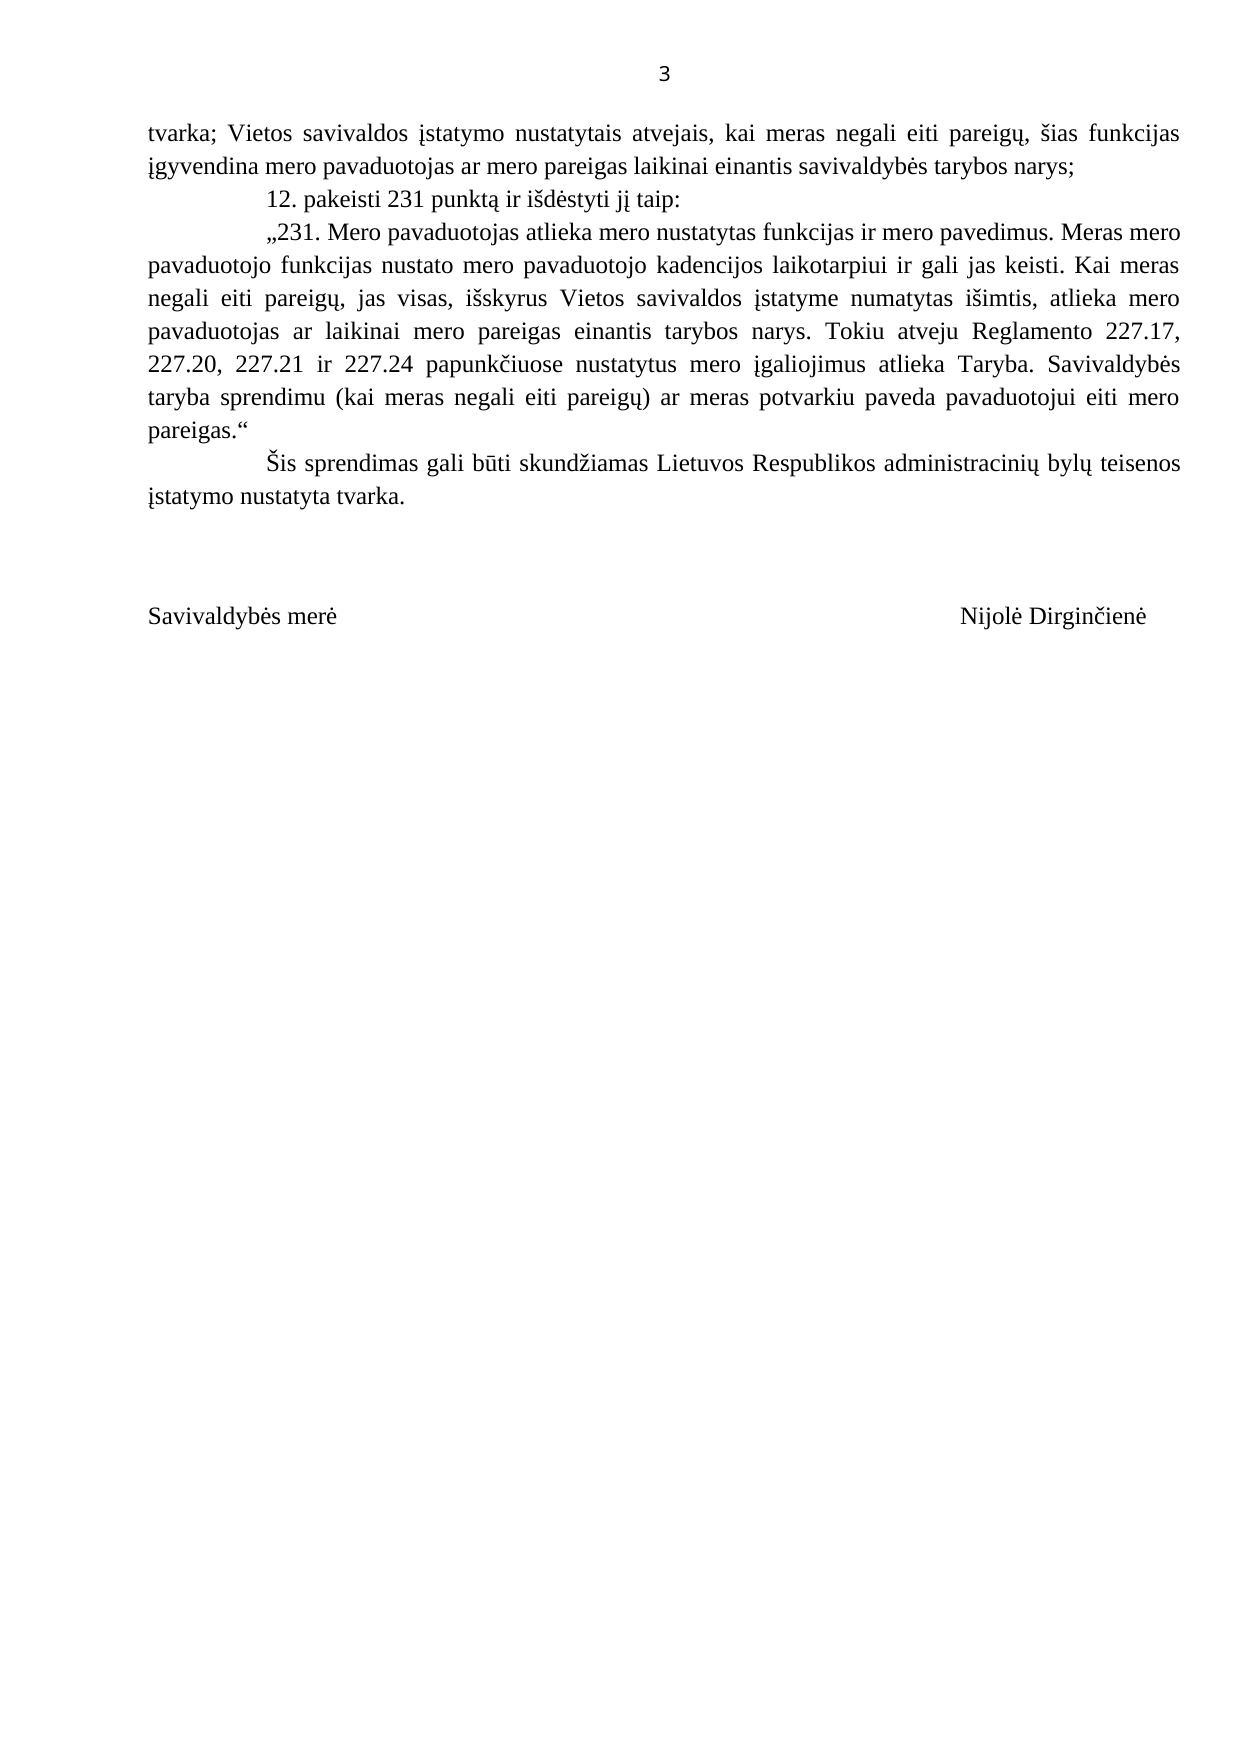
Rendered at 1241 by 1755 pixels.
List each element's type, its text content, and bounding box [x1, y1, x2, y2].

text Šis sprendimas gali būti skundžiamas Lietuvos Respublikos administracinių bylų teisenos įstatymo nustatyta tvarka. [148, 448, 1181, 510]
text Savivaldybės merė Nijolė Dirginčienė [148, 601, 1181, 629]
text 12. pakeisti 231 punktą ir išdėstyti jį taip: [148, 184, 1181, 213]
text „231. Mero pavaduotojas atlieka mero nustatytas funkcijas ir mero pavedimus. Meras mero pavaduotojo funkcijas nustato mero pavaduotojo kadencijos laikotarpiui ir gali jas keisti. Kai meras negali eiti pareigų, jas visas, išskyrus Vietos savivaldos įstatyme numatytas išimtis, atlieka mero pavaduotojas ar laikinai mero pareigas einantis tarybos narys. Tokiu atveju Reglamento 227.17, 227.20, 227.21 ir 227.24 papunkčiuose nustatytus mero įgaliojimus atlieka Taryba. Savivaldybės taryba sprendimu (kai meras negali eiti pareigų) ar meras potvarkiu paveda pavaduotojui eiti mero pareigas.“ [148, 217, 1181, 444]
text tvarka; Vietos savivaldos įstatymo nustatytais atvejais, kai meras negali eiti pareigų, šias funkcijas įgyvendina mero pavaduotojas ar mero pareigas laikinai einantis savivaldybės tarybos narys; [148, 118, 1181, 180]
